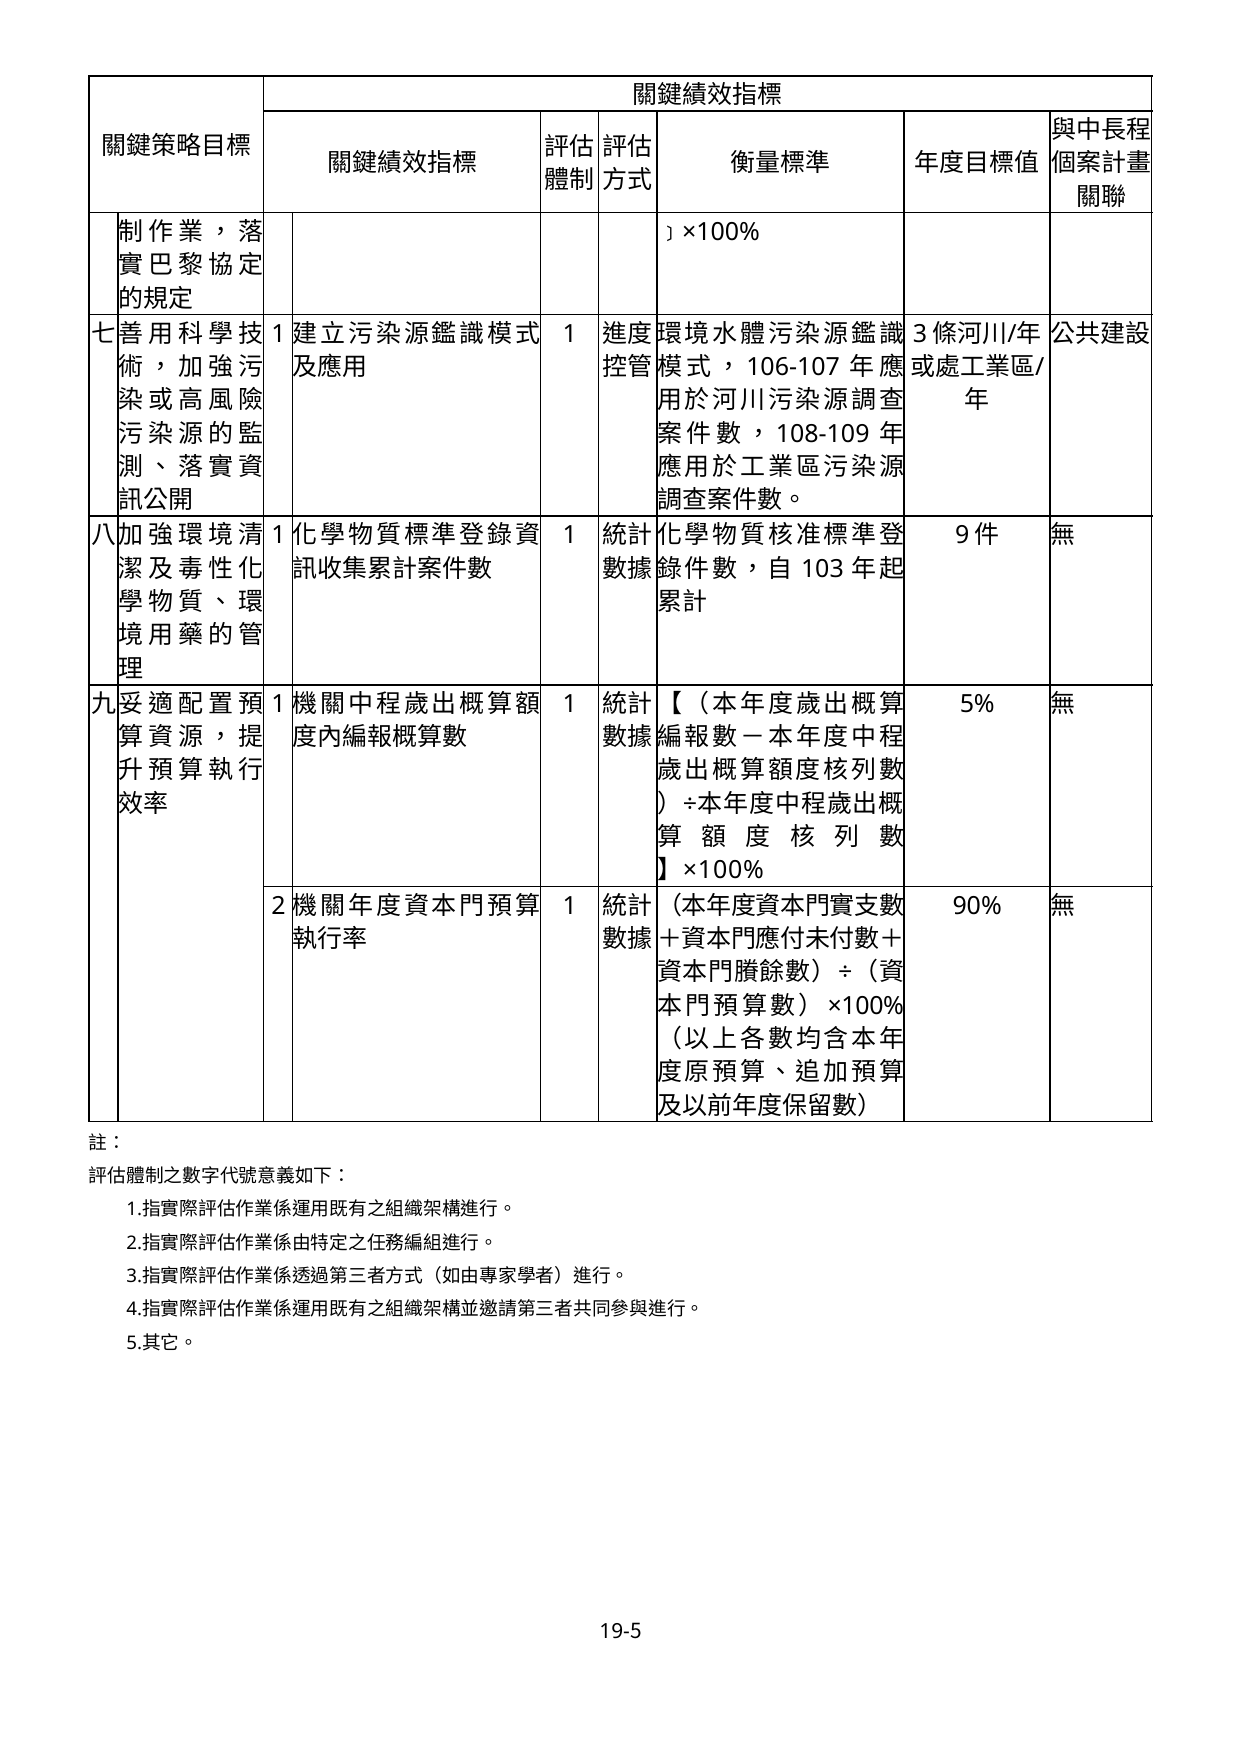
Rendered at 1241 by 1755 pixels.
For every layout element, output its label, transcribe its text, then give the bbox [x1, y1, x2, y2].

table_cell [599, 213, 656, 314]
table_header 關鍵績效指標 [264, 77, 1151, 110]
table_cell 1 [264, 686, 292, 886]
table_cell 關鍵績效指標 [264, 112, 540, 212]
table_cell 9件 [905, 517, 1049, 684]
table_cell 七 [90, 315, 117, 515]
text 3.指實際評估作業係透過第三者方式（如由專家學者）進行。 [89, 1256, 1152, 1289]
table_cell [293, 213, 540, 314]
table_cell 妥適配置預算資源，提升預算執行效率 [119, 686, 263, 1121]
table_cell 建立溫室氣體減量之法制作業，落實巴黎協定的規定 [119, 213, 263, 314]
table_cell 機關年度資本門預算執行率 [293, 887, 540, 1121]
table_cell 環境水體污染源鑑識模式，106-107年應用於河川污染源調查案件數，108-109年應用於工業區污染源調查案件數。 [658, 315, 903, 515]
table_cell [1051, 213, 1151, 314]
table_cell 進度控管 [599, 315, 656, 515]
text 5.其它。 [89, 1322, 1152, 1356]
table_cell 1 [541, 517, 598, 684]
table_cell 1 [541, 887, 598, 1121]
table_header 關鍵策略目標 [90, 77, 263, 212]
table_cell 與中長程個案計畫關聯 [1051, 112, 1151, 212]
table_cell 衡量標準 [658, 112, 903, 212]
table_cell 1 [264, 517, 292, 684]
table_cell 公共建設 [1051, 315, 1151, 515]
table_cell 【（本年度歲出概算編報數－本年度中程歲出概算額度核列數）÷本年度中程歲出概算額度核列數】×100% [658, 686, 903, 886]
text 4.指實際評估作業係運用既有之組織架構並邀請第三者共同參與進行。 [89, 1289, 1152, 1322]
text 評估體制之數字代號意義如下： [89, 1156, 1152, 1189]
table_cell 無 [1051, 517, 1151, 684]
table_cell 建立污染源鑑識模式及應用 [293, 315, 540, 515]
table_cell 1 [264, 315, 292, 515]
table_cell 3條河川/年或處工業區/年 [905, 315, 1049, 515]
table_cell 年度目標值 [905, 112, 1049, 212]
table_cell 加強環境清潔及毒性化學物質、環境用藥的管理 [119, 517, 263, 684]
text 1.指實際評估作業係運用既有之組織架構進行。 [89, 1189, 1152, 1222]
table_cell [541, 213, 598, 314]
table_cell 無 [1051, 887, 1151, 1121]
table_cell 1 [541, 686, 598, 886]
table_cell 化學物質核准標準登錄件數，自103年起累計 [658, 517, 903, 684]
table_cell 無 [1051, 686, 1151, 886]
table_cell 5% [905, 686, 1049, 886]
table_cell 統計數據 [599, 686, 656, 886]
table_cell 評估 體制 [541, 112, 598, 212]
table_cell （本年度資本門實支數＋資本門應付未付數＋資本門賸餘數）÷（資本門預算數）×100%（以上各數均含本年度原預算、追加預算及以前年度保留數） [658, 887, 903, 1121]
table_cell ﹞×100% [658, 213, 903, 314]
table_cell 統計數據 [599, 887, 656, 1121]
table_cell 化學物質標準登錄資訊收集累計案件數 [293, 517, 540, 684]
table_cell 機關中程歲出概算額度內編報概算數 [293, 686, 540, 886]
table_cell [264, 213, 292, 314]
table_cell 評估 方式 [599, 112, 656, 212]
table_cell 八 [90, 517, 117, 684]
table_cell 善用科學技術，加強污染或高風險污染源的監測、落實資訊公開 [119, 315, 263, 515]
table_cell 統計數據 [599, 517, 656, 684]
table_cell 90% [905, 887, 1049, 1121]
text 2.指實際評估作業係由特定之任務編組進行。 [89, 1222, 1152, 1256]
table_cell [905, 213, 1049, 314]
table_cell 1 [541, 315, 598, 515]
table_cell 2 [264, 887, 292, 1121]
text 註： [89, 1122, 1152, 1156]
table_cell 九 [90, 686, 117, 1121]
table_cell 六 [90, 213, 117, 314]
